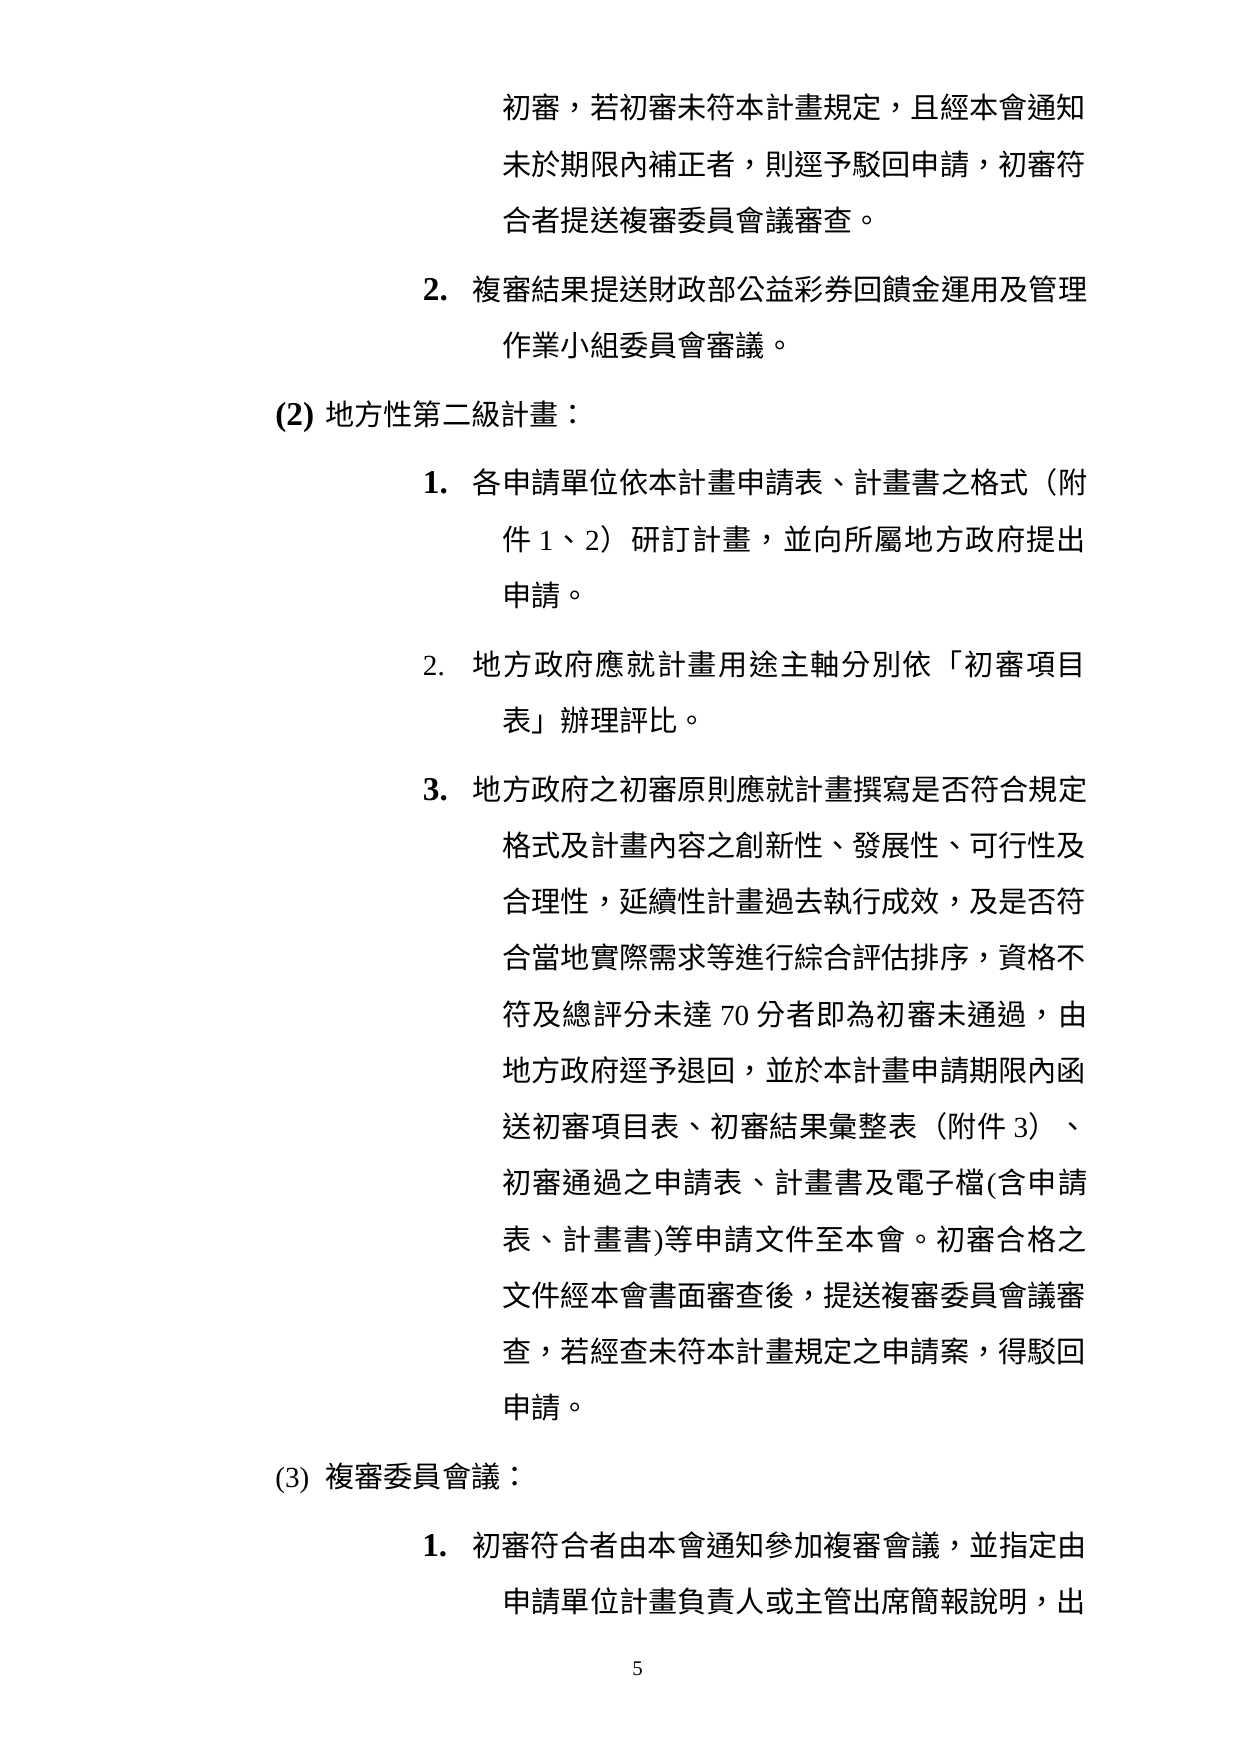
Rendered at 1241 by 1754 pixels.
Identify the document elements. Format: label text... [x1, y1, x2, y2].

list 初審，若初審未符本計畫規定，且經本會通知未於期限內補正者，則逕予駁回申請，初審符合者提送複審委員會議審查。 [423, 74, 1087, 243]
list 地方性第二級計畫： [275, 380, 1087, 436]
list 複審委員會議： [275, 1443, 1087, 1499]
list 初審符合者由本會通知參加複審會議，並指定由申請單位計畫負責人或主管出席簡報說明，出 [422, 1511, 1087, 1624]
list 地方政府之初審原則應就計畫撰寫是否符合規定格式及計畫內容之創新性、發展性、可行性及合理性，延續性計畫過去執行成效，及是否符合當地實際需求等進行綜合評估排序，資格不符及總評分未達70分者即為初審未通過，由地方政府逕予退回，並於本計畫申請期限內函送初審項目表、初審結果彙整表（附件3）、初審通過之申請表、計畫書及電子檔(含申請表、計畫書)等申請文件至本會。初審合格之文件經本會書面審查後，提送複審委員會議審查，若經查未符本計畫規定之申請案，得駁回申請。 [423, 755, 1087, 1430]
list 地方政府應就計畫用途主軸分別依「初審項目表」辦理評比。 [423, 630, 1087, 743]
list 各申請單位依本計畫申請表、計畫書之格式（附件1、2）研訂計畫，並向所屬地方政府提出申請。 [423, 449, 1087, 618]
list 複審結果提送財政部公益彩券回饋金運用及管理作業小組委員會審議。 [423, 255, 1087, 368]
